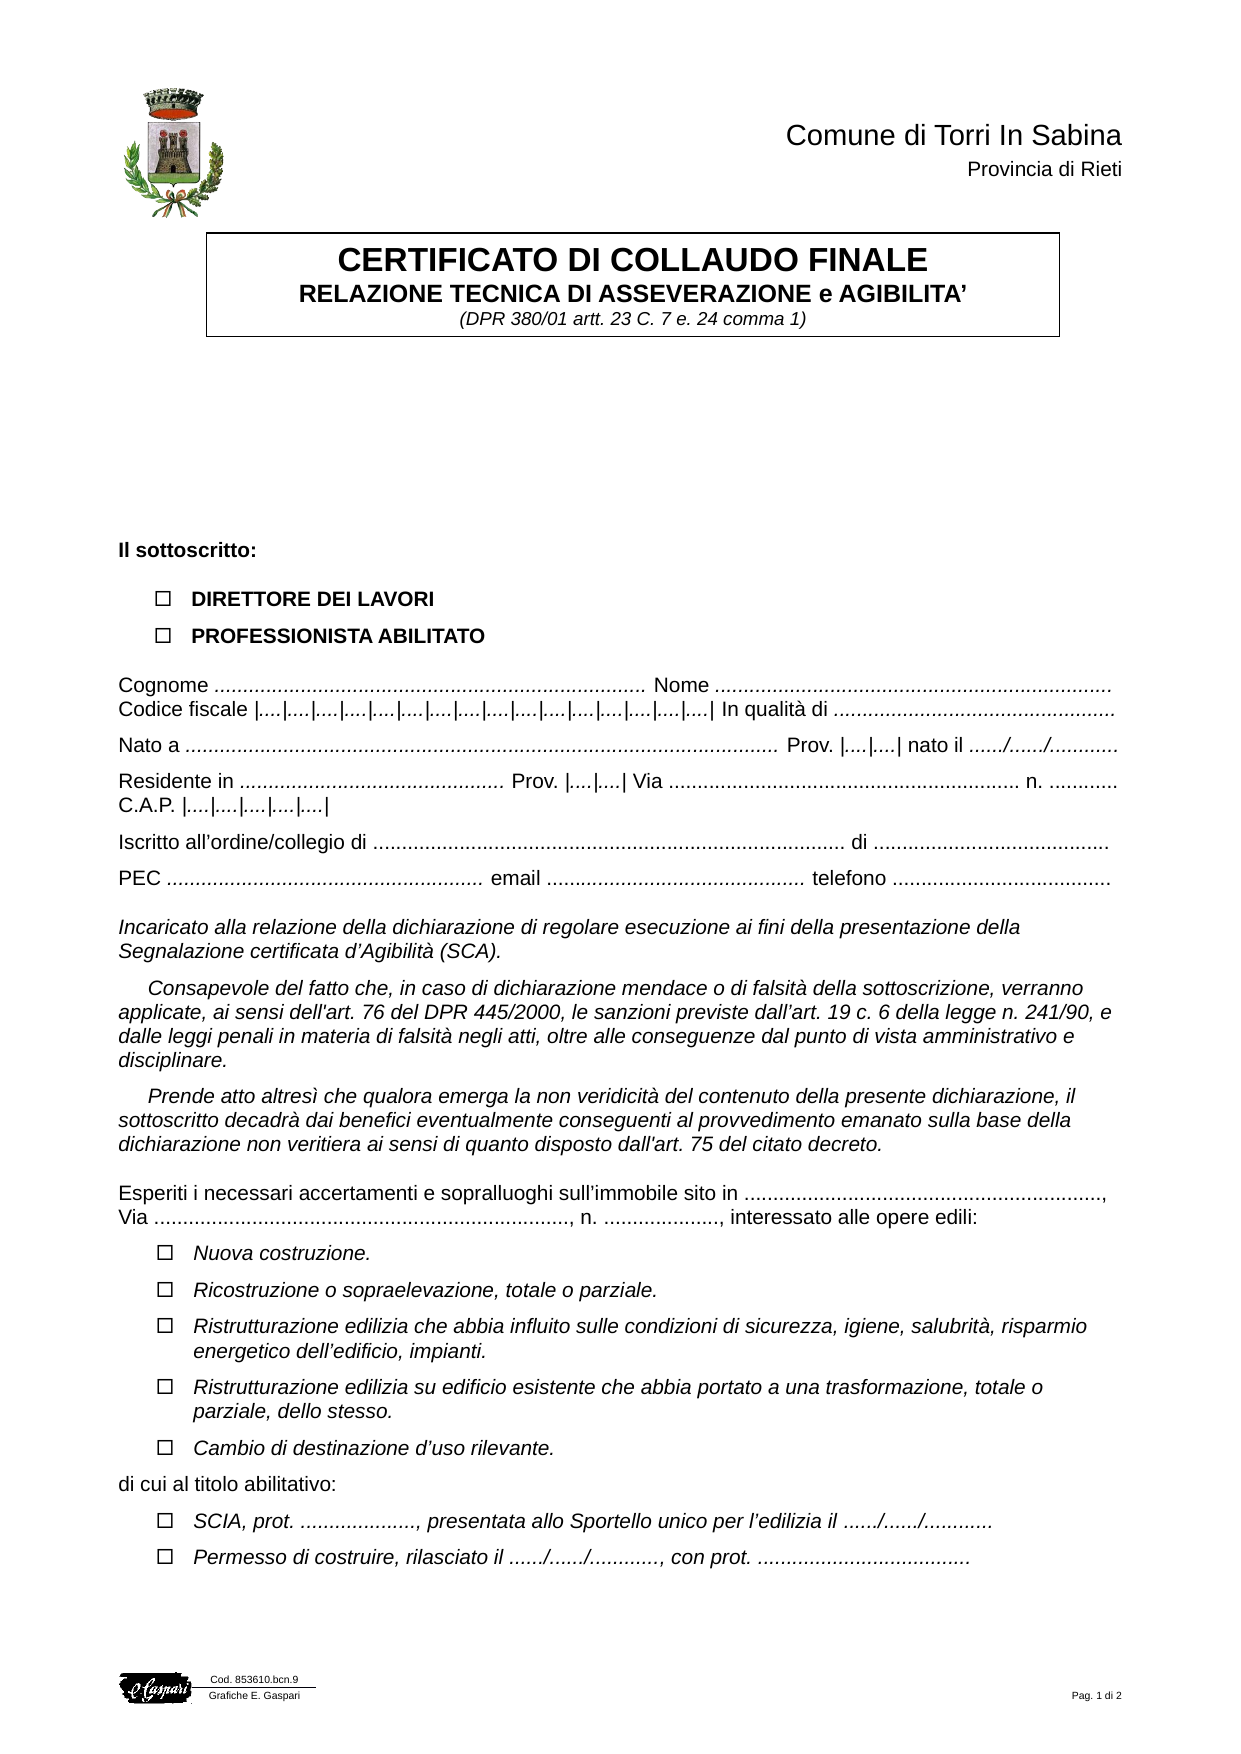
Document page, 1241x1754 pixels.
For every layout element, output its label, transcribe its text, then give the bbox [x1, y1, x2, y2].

text Cognome ........................................................................... Nome ..................................................................... Codice fiscale |....|....|....|....|....|....|....|....|....|....|....|....|....|....|....|....| In qualità di ................................................. [118, 672, 1122, 720]
list Ricostruzione o sopraelevazione, totale o parziale. [156, 1278, 1122, 1302]
text Nato a ....................................................................................................... Prov. |....|....| nato il ....../....../............ [118, 733, 1122, 757]
text Residente in .............................................. Prov. |....|....| Via ............................................................. n. ............ C.A.P. |....|....|....|....|....| [118, 769, 1122, 817]
list Ristrutturazione edilizia che abbia influito sulle condizioni di sicurezza, igiene, salubrità, risparmio energetico dell’edificio, impianti. [156, 1314, 1122, 1362]
picture [122, 87, 224, 219]
text Iscritto all’ordine/collegio di .................................................................................. di ......................................... [118, 830, 1122, 854]
text di cui al titolo abilitativo: [118, 1472, 1122, 1496]
list SCIA, prot. ...................., presentata allo Sportello unico per l’edilizia il ....../....../............ [156, 1508, 1122, 1532]
list Nuova costruzione. [156, 1241, 1122, 1265]
list Cambio di destinazione d’uso rilevante. [156, 1435, 1122, 1459]
text Prende atto altresì che qualora emerga la non veridicità del contenuto della presente dichiarazione, il sottoscritto decadrà dai benefici eventualmente conseguenti al provvedimento emanato sulla base della dichiarazione non veritiera ai sensi di quanto disposto dall'art. 75 del citato decreto. [118, 1084, 1122, 1156]
text PEC ....................................................... email ............................................. telefono ...................................... [118, 866, 1122, 890]
text Incaricato alla relazione della dichiarazione di regolare esecuzione ai fini della presentazione della Segnalazione certificata d’Agibilità (SCA). [118, 915, 1122, 963]
list PROFESSIONISTA ABILITATO [153, 623, 1122, 647]
text Il sottoscritto: [118, 538, 1122, 562]
text Provincia di Rieti [224, 157, 1122, 181]
list Permesso di costruire, rilasciato il ....../....../............, con prot. ..................................... [156, 1545, 1122, 1569]
text Consapevole del fatto che, in caso di dichiarazione mendace o di falsità della sottoscrizione, verranno applicate, ai sensi dell'art. 76 del DPR 445/2000, le sanzioni previste dall’art. 19 c. 6 della legge n. 241/90, e dalle leggi penali in materia di falsità negli atti, oltre alle conseguenze dal punto di vista amministrativo e disciplinare. [118, 976, 1122, 1071]
text Comune di Torri In Sabina [224, 118, 1122, 152]
text Esperiti i necessari accertamenti e sopralluoghi sull’immobile sito in .............................................................., Via ........................................................................, n. ...................., interessato alle opere edili: [118, 1181, 1122, 1229]
picture [118, 1672, 192, 1704]
list DIRETTORE DEI LAVORI [153, 587, 1122, 611]
list Ristrutturazione edilizia su edificio esistente che abbia portato a una trasformazione, totale o parziale, dello stesso. [156, 1375, 1122, 1423]
